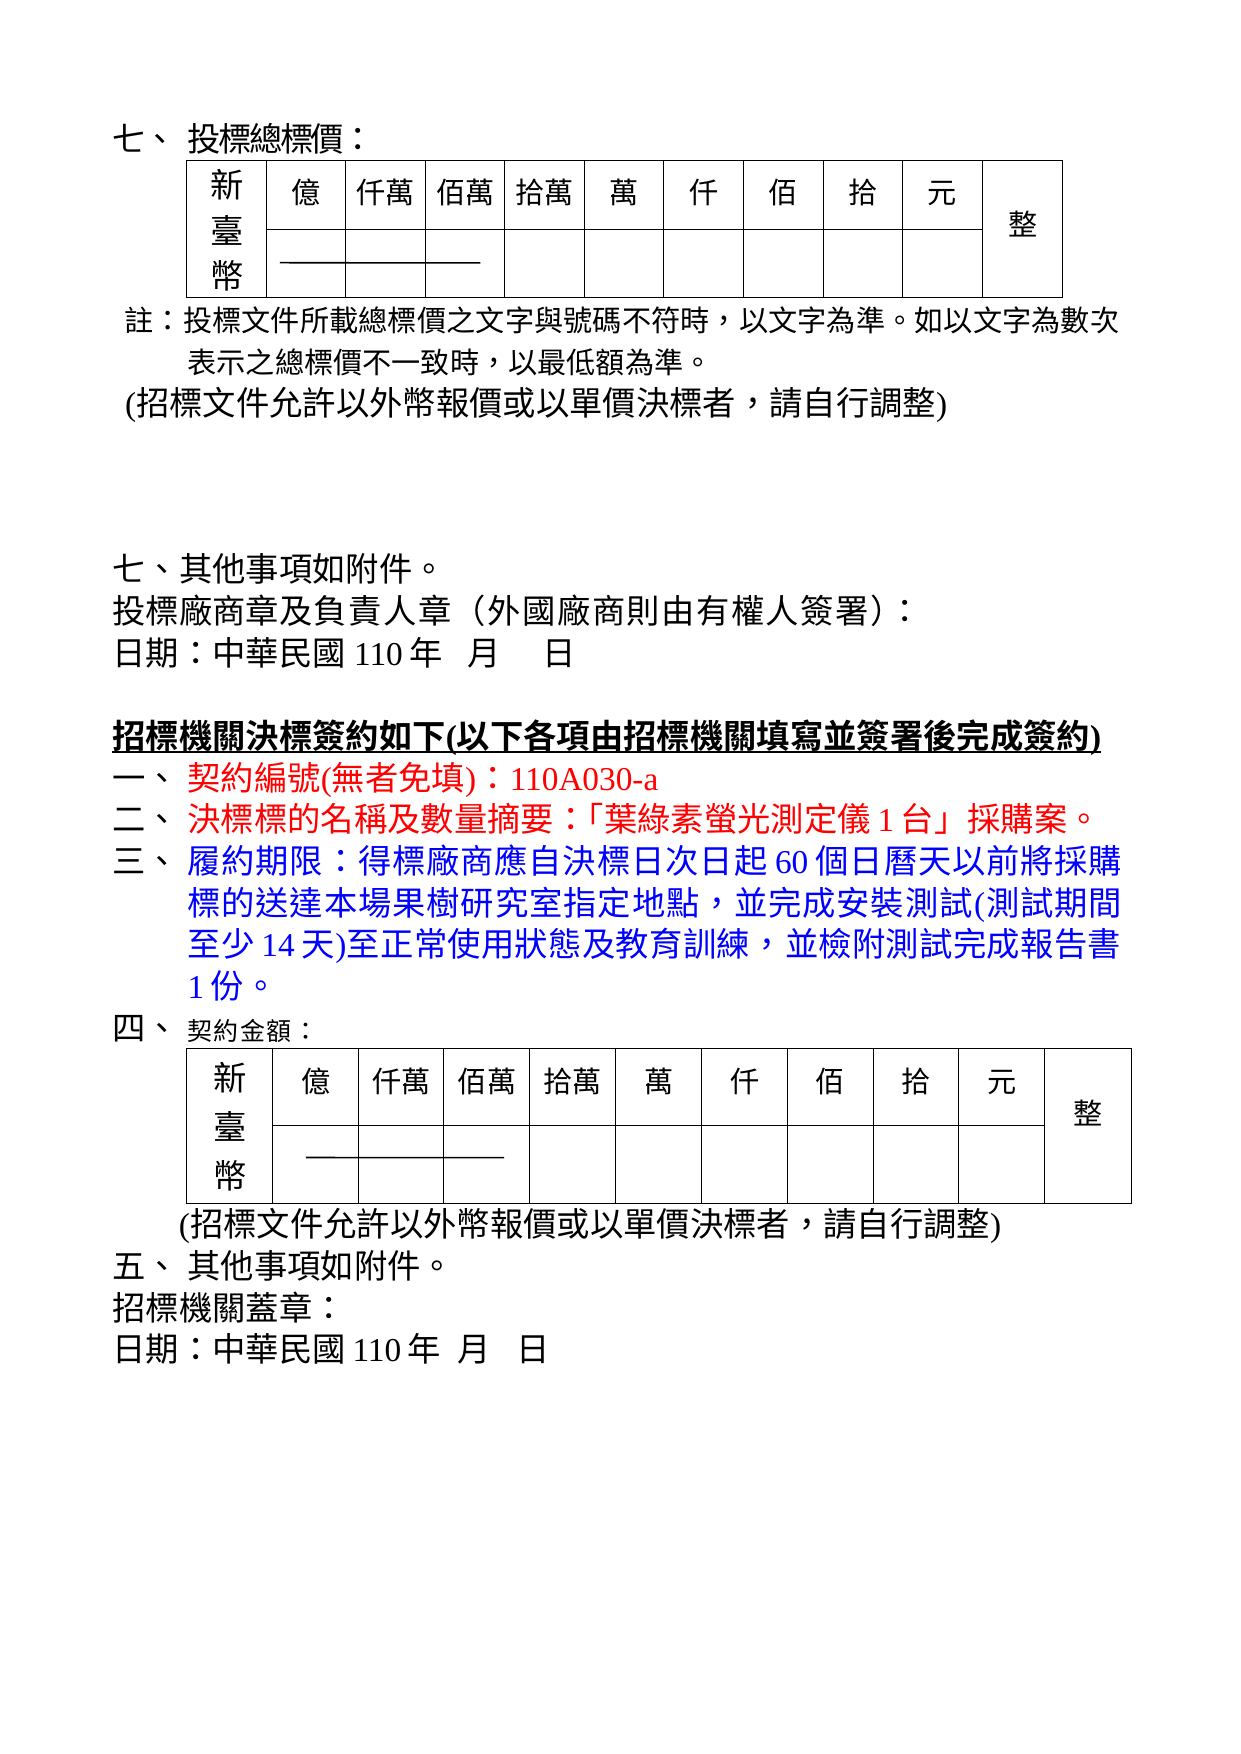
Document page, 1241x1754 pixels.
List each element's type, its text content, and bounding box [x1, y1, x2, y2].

table_cell [585, 230, 663, 297]
table_cell [346, 230, 425, 262]
table_header 佰 [744, 161, 823, 228]
table_cell [505, 230, 584, 297]
table_cell [664, 230, 743, 297]
table_cell [788, 1126, 873, 1202]
list 決標標的名稱及數量摘要：「葉綠素螢光測定儀1台」採購案。 [112, 798, 1122, 840]
table_cell [874, 1126, 958, 1202]
list 契約金額： [112, 1007, 1122, 1048]
table_header 萬 [585, 161, 663, 228]
table_cell [346, 264, 425, 297]
table_cell [824, 230, 902, 297]
table_cell [616, 1126, 701, 1202]
table_cell [530, 1126, 615, 1202]
table_header 佰萬 [426, 161, 504, 228]
table_header 佰 [788, 1049, 873, 1125]
table_cell [744, 230, 823, 297]
text 招標機關蓋章： [112, 1287, 1122, 1328]
text 招標機關決標簽約如下(以下各項由招標機關填寫並簽署後完成簽約) [112, 715, 1122, 757]
table_header 仟萬 [346, 161, 425, 228]
text 註：投標文件所載總標價之文字與號碼不符時，以文字為準。如以文字為數次表示之總標價不一致時，以最低額為準。 [124, 298, 1122, 382]
table_header 拾萬 [505, 161, 584, 228]
table_header 億 [267, 161, 345, 228]
table_cell [426, 230, 504, 297]
list 其他事項如附件。 [112, 1245, 1122, 1287]
table_cell [273, 1126, 358, 1202]
text (招標文件允許以外幣報價或以單價決標者，請自行調整) [125, 382, 1122, 465]
table_cell [444, 1126, 529, 1202]
table_cell [959, 1126, 1044, 1202]
table_header 仟 [702, 1049, 787, 1125]
table_header 元 [903, 161, 982, 228]
table_header 拾 [874, 1049, 958, 1125]
table_header 元 [959, 1049, 1044, 1125]
table_header 仟萬 [359, 1049, 443, 1125]
list 契約編號(無者免填)：110A030-a [112, 757, 1122, 798]
table_cell [267, 230, 345, 297]
table_header 整 [1045, 1049, 1131, 1202]
table_header 拾萬 [530, 1049, 615, 1125]
list 履約期限：得標廠商應自決標日次日起60個日曆天以前將採購標的送達本場果樹研究室指定地點，並完成安裝測試(測試期間至少14天)至正常使用狀態及教育訓練，並檢附測試完成報告書1份。 [112, 840, 1122, 1007]
text 七、其他事項如附件。 [112, 465, 1122, 590]
table_header 新 臺 幣 [187, 161, 266, 297]
table_header 新 臺 幣 [187, 1049, 272, 1202]
table_cell [903, 230, 982, 297]
list 投標總標價： [112, 118, 1122, 160]
table_header 萬 [616, 1049, 701, 1125]
table_cell [702, 1126, 787, 1202]
table_header 仟 [664, 161, 743, 228]
text (招標文件允許以外幣報價或以單價決標者，請自行調整) [179, 1203, 1122, 1245]
table_cell [359, 1159, 443, 1202]
text 日期：中華民國 110年 月 日 [112, 632, 1122, 673]
table_header 佰萬 [444, 1049, 529, 1125]
table_cell [359, 1126, 443, 1156]
table_header 億 [273, 1049, 358, 1125]
text 投標廠商章及負責人章（外國廠商則由有權人簽署）： [112, 590, 1122, 632]
text 日期：中華民國110年 月 日 [112, 1328, 1122, 1370]
table_header 整 [983, 161, 1062, 297]
table_header 拾 [824, 161, 902, 228]
